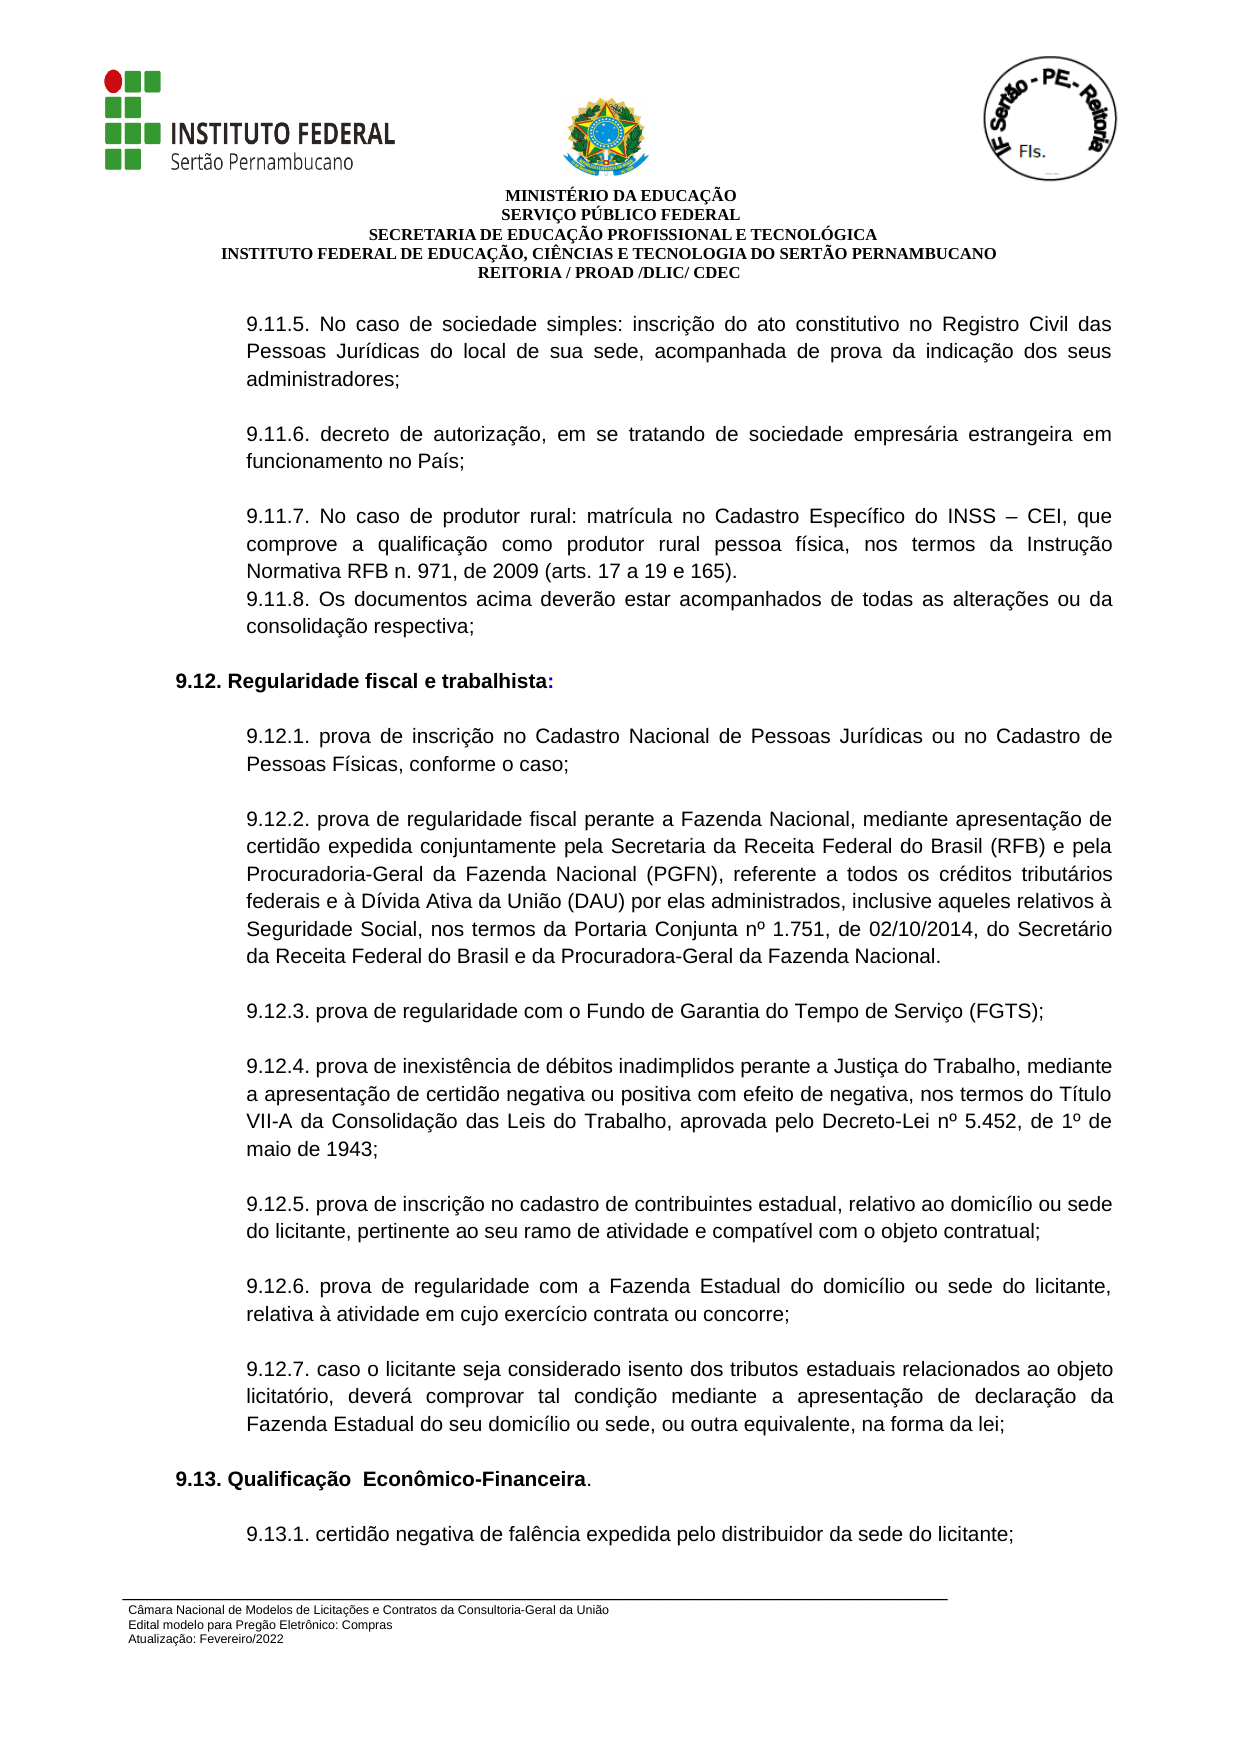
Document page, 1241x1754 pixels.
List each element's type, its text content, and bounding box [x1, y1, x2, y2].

list 9.12. Regularidade fiscal e trabalhista: [175, 669, 1114, 693]
list 9.12.4. prova de inexistência de débitos inadimplidos perante a Justiça do Trabalho, mediante a apresentação de certidão negativa ou positiva com efeito de negativa, nos termos do Título VII-A da Consolidação das Leis do Trabalho, aprovada pelo Decreto-Lei nº 5.452, de 1º de maio de 1943; [246, 1054, 1114, 1160]
picture [563, 98, 649, 176]
list 9.11.7. No caso de produtor rural: matrícula no Cadastro Específico do INSS – CEI, que comprove a qualificação como produtor rural pessoa física, nos termos da Instrução Normativa RFB n. 971, de 2009 (arts. 17 a 19 e 165). [246, 504, 1114, 583]
list 9.12.1. prova de inscrição no Cadastro Nacional de Pessoas Jurídicas ou no Cadastro de Pessoas Físicas, conforme o caso; [246, 724, 1114, 775]
list 9.12.3. prova de regularidade com o Fundo de Garantia do Tempo de Serviço (FGTS); [246, 999, 1114, 1023]
list 9.11.6. decreto de autorização, em se tratando de sociedade empresária estrangeira em funcionamento no País; [246, 421, 1114, 473]
list 9.12.7. caso o licitante seja considerado isento dos tributos estaduais relacionados ao objeto licitatório, deverá comprovar tal condição mediante a apresentação de declaração da Fazenda Estadual do seu domicílio ou sede, ou outra equivalente, na forma da lei; [246, 1356, 1114, 1435]
list 9.11.8. Os documentos acima deverão estar acompanhados de todas as alterações ou da consolidação respectiva; [246, 586, 1114, 638]
list 9.11.5. No caso de sociedade simples: inscrição do ato constitutivo no Registro Civil das Pessoas Jurídicas do local de sua sede, acompanhada de prova da indicação dos seus administradores; [246, 311, 1114, 390]
list 9.13.1. certidão negativa de falência expedida pelo distribuidor da sede do licitante; [246, 1521, 1114, 1545]
picture [976, 46, 1124, 187]
list 9.13. Qualificação Econômico-Financeira. [175, 1466, 1114, 1490]
picture [103, 68, 396, 172]
list 9.12.2. prova de regularidade fiscal perante a Fazenda Nacional, mediante apresentação de certidão expedida conjuntamente pela Secretaria da Receita Federal do Brasil (RFB) e pela Procuradoria-Geral da Fazenda Nacional (PGFN), referente a todos os créditos tributários federais e à Dívida Ativa da União (DAU) por elas administrados, inclusive aqueles relativos à Seguridade Social, nos termos da Portaria Conjunta nº 1.751, de 02/10/2014, do Secretário da Receita Federal do Brasil e da Procuradora-Geral da Fazenda Nacional. [246, 806, 1114, 968]
list 9.12.6. prova de regularidade com a Fazenda Estadual do domicílio ou sede do licitante, relativa à atividade em cujo exercício contrata ou concorre; [246, 1274, 1114, 1325]
list 9.12.5. prova de inscrição no cadastro de contribuintes estadual, relativo ao domicílio ou sede do licitante, pertinente ao seu ramo de atividade e compatível com o objeto contratual; [246, 1191, 1114, 1243]
